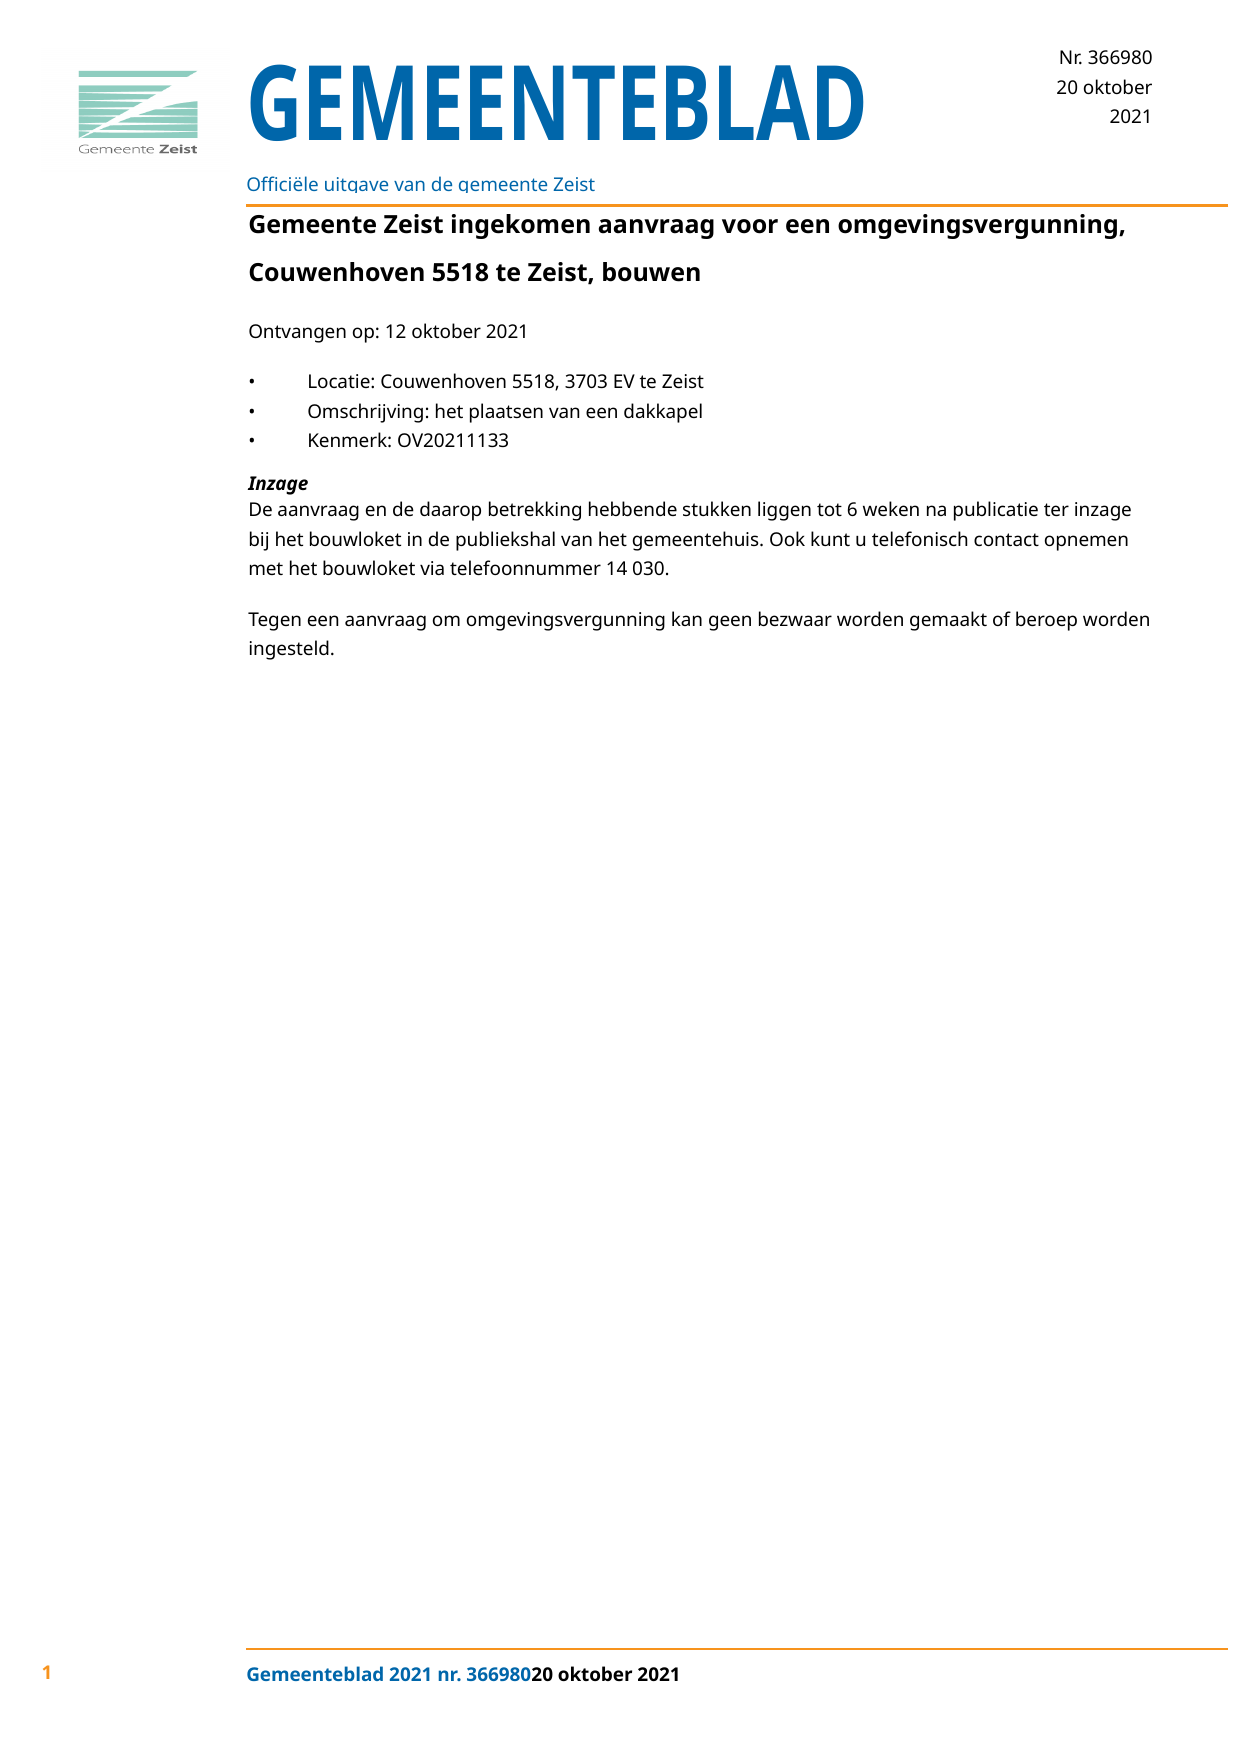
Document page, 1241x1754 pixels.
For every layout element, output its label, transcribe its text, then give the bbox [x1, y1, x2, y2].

text Inzage [248, 471, 1152, 496]
list Kenmerk: OV20211133 [248, 427, 1152, 453]
text De aanvraag en de daarop betrekking hebbende stukken liggen tot 6 weken na publicatie ter inzage bij het bouwloket in de publiekshal van het gemeentehuis. Ook kunt u telefonisch contact opnemen met het bouwloket via telefoonnummer 14 030. [248, 496, 1152, 581]
text Gemeente Zeist ingekomen aanvraag voor een omgevingsvergunning, Couwenhoven 5518 te Zeist, bouwen [248, 207, 1152, 288]
text Tegen een aanvraag om omgevingsvergunning kan geen bezwaar worden gemaakt of beroep worden ingesteld. [248, 606, 1152, 661]
list Locatie: Couwenhoven 5518, 3703 EV te Zeist [248, 368, 1152, 394]
text Ontvangen op: 12 oktober 2021 [248, 318, 1152, 344]
picture [41, 47, 231, 172]
list Omschrijving: het plaatsen van een dakkapel [248, 398, 1152, 424]
